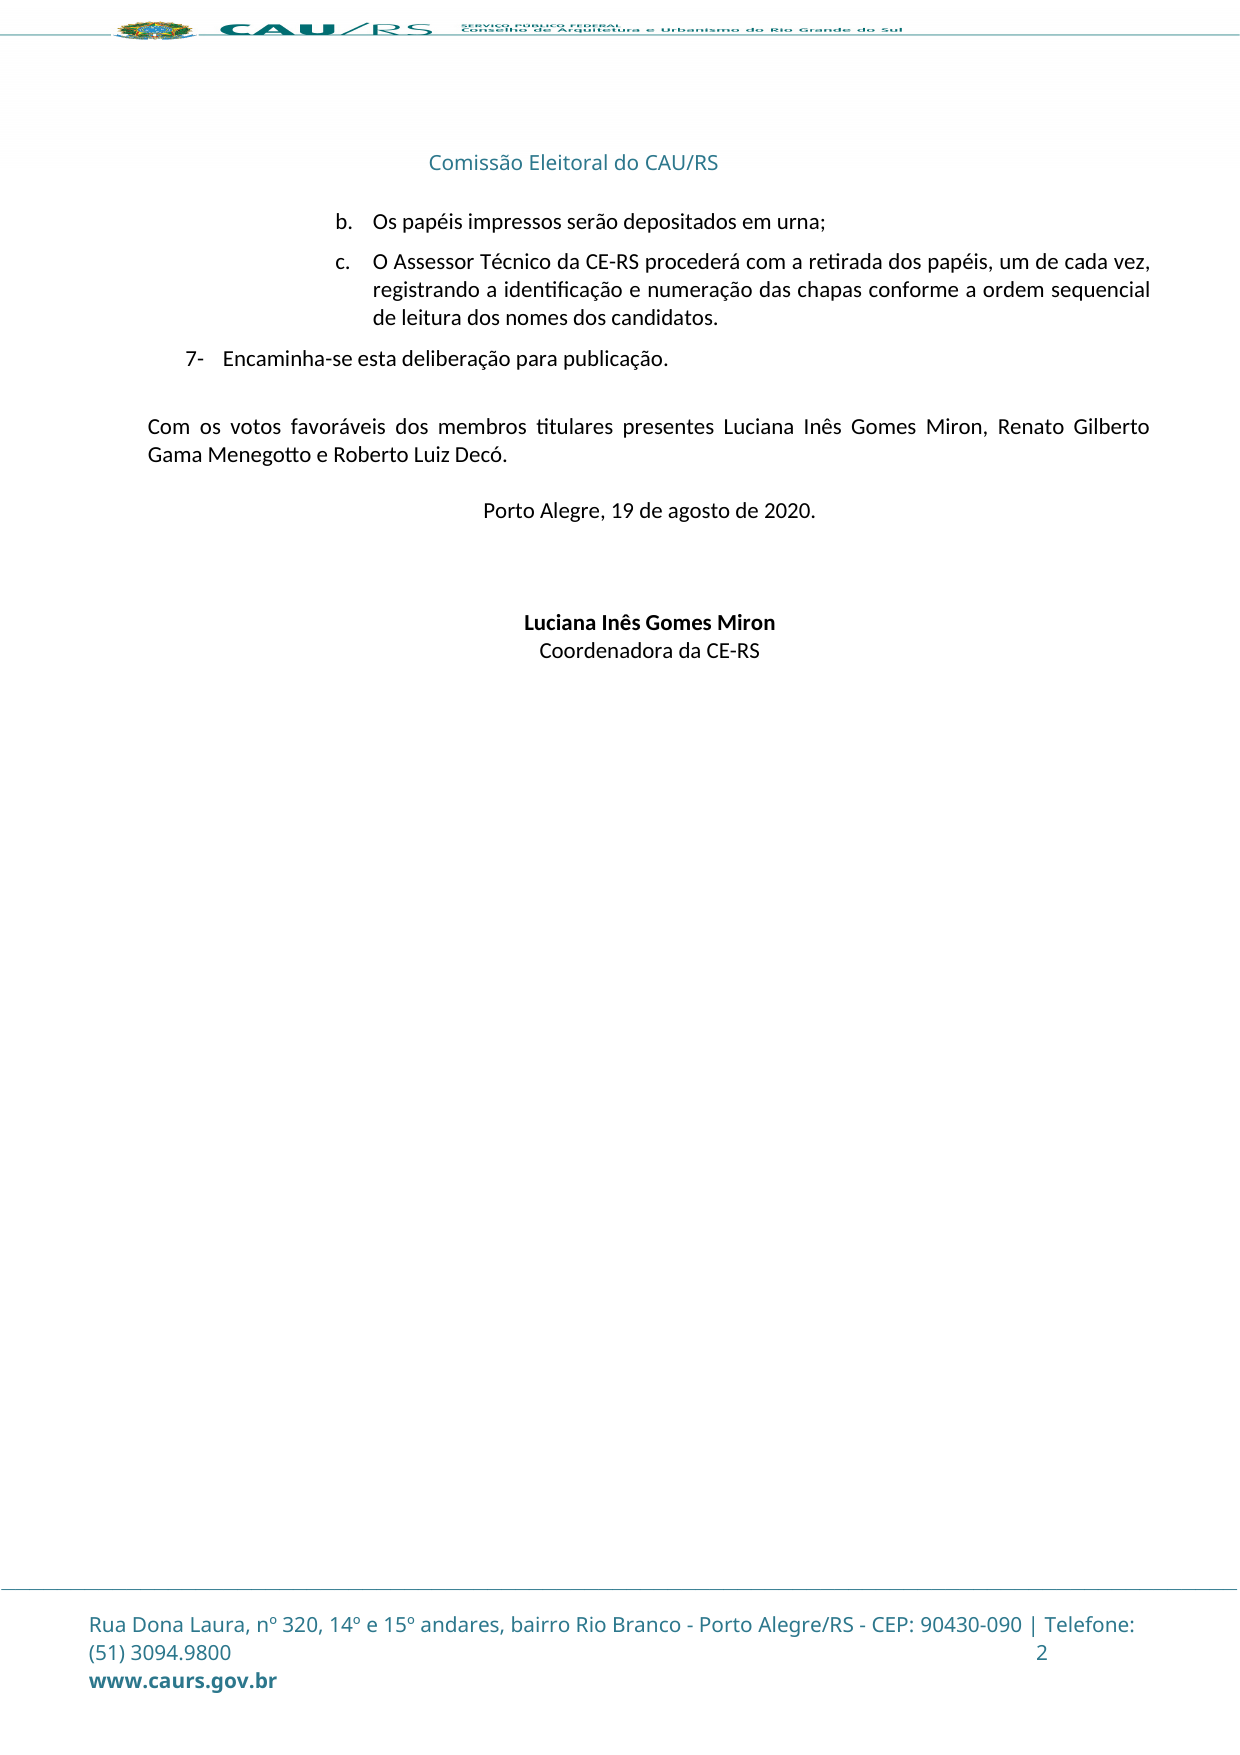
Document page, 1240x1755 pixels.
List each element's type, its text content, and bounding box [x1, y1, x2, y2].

text Porto Alegre, 19 de agosto de 2020. [148, 496, 1152, 524]
list O Assessor Técnico da CE-RS procederá com a retirada dos papéis, um de cada vez, registrando a identificação e numeração das chapas conforme a ordem sequencial de leitura dos nomes dos candidatos. [335, 247, 1152, 331]
list Encaminha-se esta deliberação para publicação. [185, 344, 1152, 372]
text Coordenadora da CE-RS [148, 637, 1152, 664]
list Os papéis impressos serão depositados em urna; [335, 207, 1152, 235]
text Luciana Inês Gomes Miron [148, 608, 1152, 637]
text Com os votos favoráveis dos membros titulares presentes Luciana Inês Gomes Miron, Renato Gilberto Gama Menegotto e Roberto Luiz Decó. [148, 412, 1152, 468]
